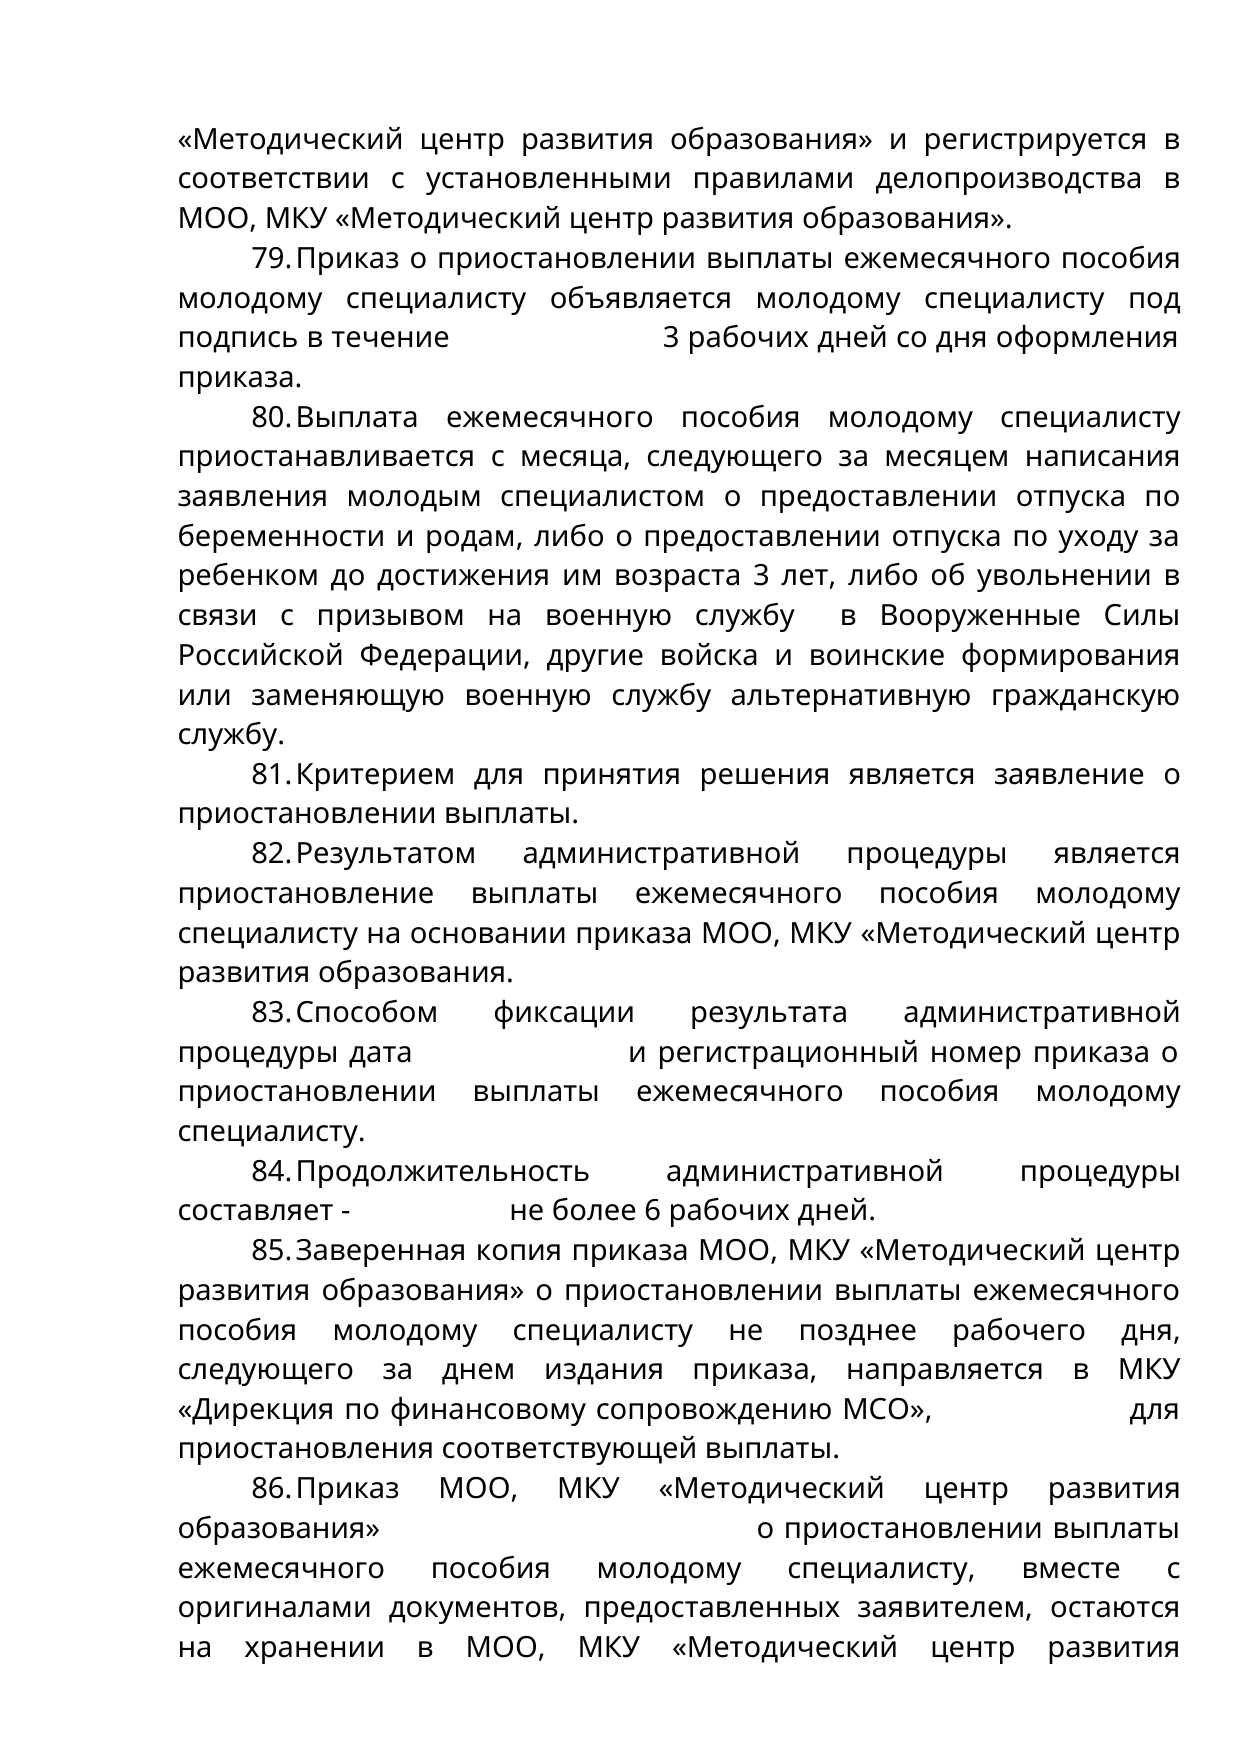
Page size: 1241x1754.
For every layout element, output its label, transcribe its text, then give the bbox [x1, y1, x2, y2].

text 86. Приказ МОО, МКУ «Методический центр развития образования» о приостановлении выплаты ежемесячного пособия молодому специалисту, вместе с оригиналами документов, предоставленных заявителем, остаются на хранении в МОО, МКУ «Методический центр развития [177, 1467, 1181, 1666]
text 79. Приказ о приостановлении выплаты ежемесячного пособия молодому специалисту объявляется молодому специалисту под подпись в течение 3 рабочих дней со дня оформления приказа. [177, 237, 1181, 396]
text «Методический центр развития образования» и регистрируется в соответствии с установленными правилами делопроизводства в МОО, МКУ «Методический центр развития образования». [177, 118, 1181, 237]
text 84. Продолжительность административной процедуры составляет - не более 6 рабочих дней. [177, 1150, 1181, 1229]
text 82. Результатом административной процедуры является приостановление выплаты ежемесячного пособия молодому специалисту на основании приказа МОО, МКУ «Методический центр развития образования. [177, 832, 1181, 991]
text 85. Заверенная копия приказа МОО, МКУ «Методический центр развития образования» о приостановлении выплаты ежемесячного пособия молодому специалисту не позднее рабочего дня, следующего за днем издания приказа, направляется в МКУ «Дирекция по финансовому сопровождению МСО», для приостановления соответствующей выплаты. [177, 1229, 1181, 1467]
text 80. Выплата ежемесячного пособия молодому специалисту приостанавливается с месяца, следующего за месяцем написания заявления молодым специалистом о предоставлении отпуска по беременности и родам, либо о предоставлении отпуска по уходу за ребенком до достижения им возраста 3 лет, либо об увольнении в связи с призывом на военную службу в Вооруженные Силы Российской Федерации, другие войска и воинские формирования или заменяющую военную службу альтернативную гражданскую службу. [177, 396, 1181, 753]
text 83. Способом фиксации результата административной процедуры дата и регистрационный номер приказа о приостановлении выплаты ежемесячного пособия молодому специалисту. [177, 991, 1181, 1150]
text 81. Критерием для принятия решения является заявление о приостановлении выплаты. [177, 753, 1181, 832]
